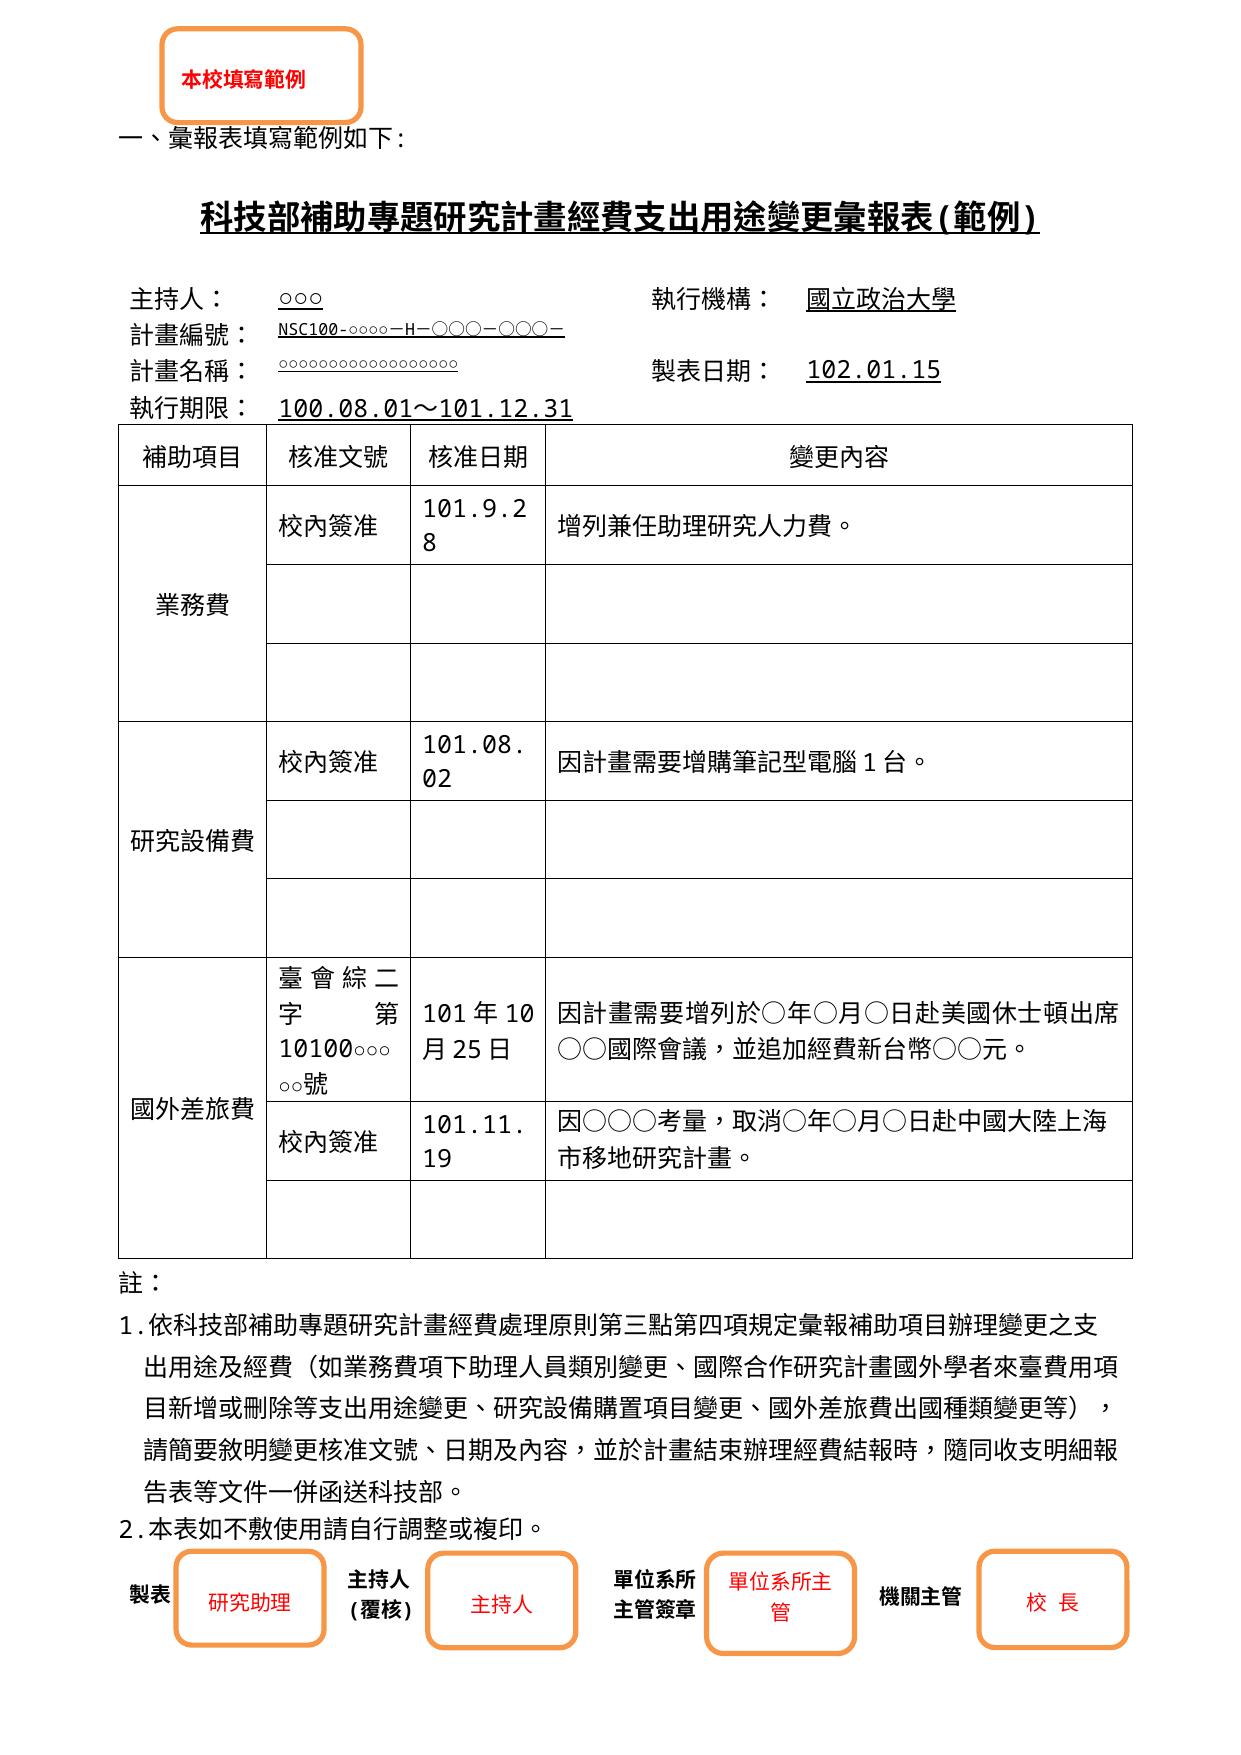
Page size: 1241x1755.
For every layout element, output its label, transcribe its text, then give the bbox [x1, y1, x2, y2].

table_cell [546, 879, 1132, 957]
table_header [578, 1563, 601, 1624]
table_cell [267, 801, 410, 878]
table_cell 執行期限： [118, 388, 267, 424]
table_cell [267, 1181, 410, 1258]
table_header [857, 1563, 867, 1624]
table_cell [640, 316, 795, 352]
table_cell 101.08.02 [411, 722, 545, 800]
table_cell [267, 879, 410, 957]
table_cell 因計畫需要增列於○年○月○日赴美國休士頓出席○○國際會議，並追加經費新台幣○○元。 [546, 958, 1132, 1101]
table_header 主持人： [118, 279, 267, 316]
text 2.本表如不敷使用請自行調整或複印。 [118, 1509, 1122, 1546]
text 1.依科技部補助專題研究計畫經費處理原則第三點第四項規定彙報補助項目辦理變更之支出用途及經費（如業務費項下助理人員類別變更、國際合作研究計畫國外學者來臺費用項目新增或刪除等支出用途變更、研究設備購置項目變更、國外差旅費出國種類變更等），請簡要敘明變更核准文號、日期及內容，並於計畫結束辦理經費結報時，隨同收支明細報告表等文件一併函送科技部。 [118, 1301, 1122, 1509]
table_cell 102.01.15 [795, 352, 1132, 388]
table_cell 計畫編號： [118, 316, 267, 352]
table_cell 因計畫需要增購筆記型電腦1台。 [546, 722, 1132, 800]
table_cell [411, 565, 545, 642]
table_cell 101.11.19 [411, 1102, 545, 1179]
text 科技部補助專題研究計畫經費支出用途變更彙報表(範例) [118, 196, 1122, 238]
table_cell 校內簽准 [267, 722, 410, 800]
table_header ○○○ [267, 279, 639, 316]
table_cell 因○○○考量，取消○年○月○日赴中國大陸上海市移地研究計畫。 [546, 1102, 1132, 1179]
table_cell [795, 388, 1132, 424]
table_cell [411, 644, 545, 721]
table_cell [546, 565, 1132, 642]
table_cell 補助項目 [119, 425, 266, 485]
table_cell [546, 801, 1132, 878]
table_cell 核准文號 [267, 425, 410, 485]
table_header 單位系所 主管簽章 [602, 1563, 704, 1624]
table_cell 業務費 [119, 486, 266, 721]
table_cell 增列兼任助理研究人力費。 [546, 486, 1132, 564]
table_cell ○○○○○○○○○○○○○○○○○○ [267, 352, 639, 388]
table_cell 計畫名稱： [118, 352, 267, 388]
table_cell 校內簽准 [267, 1102, 410, 1179]
table_cell 國外差旅費 [119, 958, 266, 1258]
table_cell [267, 644, 410, 721]
table_cell [267, 565, 410, 642]
table_cell [411, 801, 545, 878]
text 一、彙報表填寫範例如下: [118, 118, 1122, 154]
table_header 執行機構： [640, 279, 795, 316]
table_header 製表 [119, 1563, 173, 1624]
table_cell NSC100-○○○○－H－○○○－○○○－ [267, 316, 639, 352]
table_cell 核准日期 [411, 425, 545, 485]
table_cell [411, 879, 545, 957]
table_cell 製表日期： [640, 352, 795, 388]
table_cell 101年10月25日 [411, 958, 545, 1101]
table_cell [411, 1181, 545, 1258]
table_cell 臺會綜二字第10100○○○○○號 [267, 958, 410, 1101]
table_cell [640, 388, 795, 424]
table_header 主持人 (覆核) [337, 1563, 425, 1624]
table_cell 研究設備費 [119, 722, 266, 957]
table_header [327, 1563, 336, 1624]
table_cell 校內簽准 [267, 486, 410, 564]
table_header 機關主管 [868, 1563, 976, 1624]
table_cell [546, 644, 1132, 721]
table_cell [546, 1181, 1132, 1258]
table_cell [795, 316, 1132, 352]
table_cell 101.9.28 [411, 486, 545, 564]
table_cell 100.08.01～101.12.31 [267, 388, 639, 424]
text 註： [118, 1259, 1122, 1301]
table_cell 變更內容 [546, 425, 1132, 485]
table_header 國立政治大學 [795, 279, 1132, 316]
